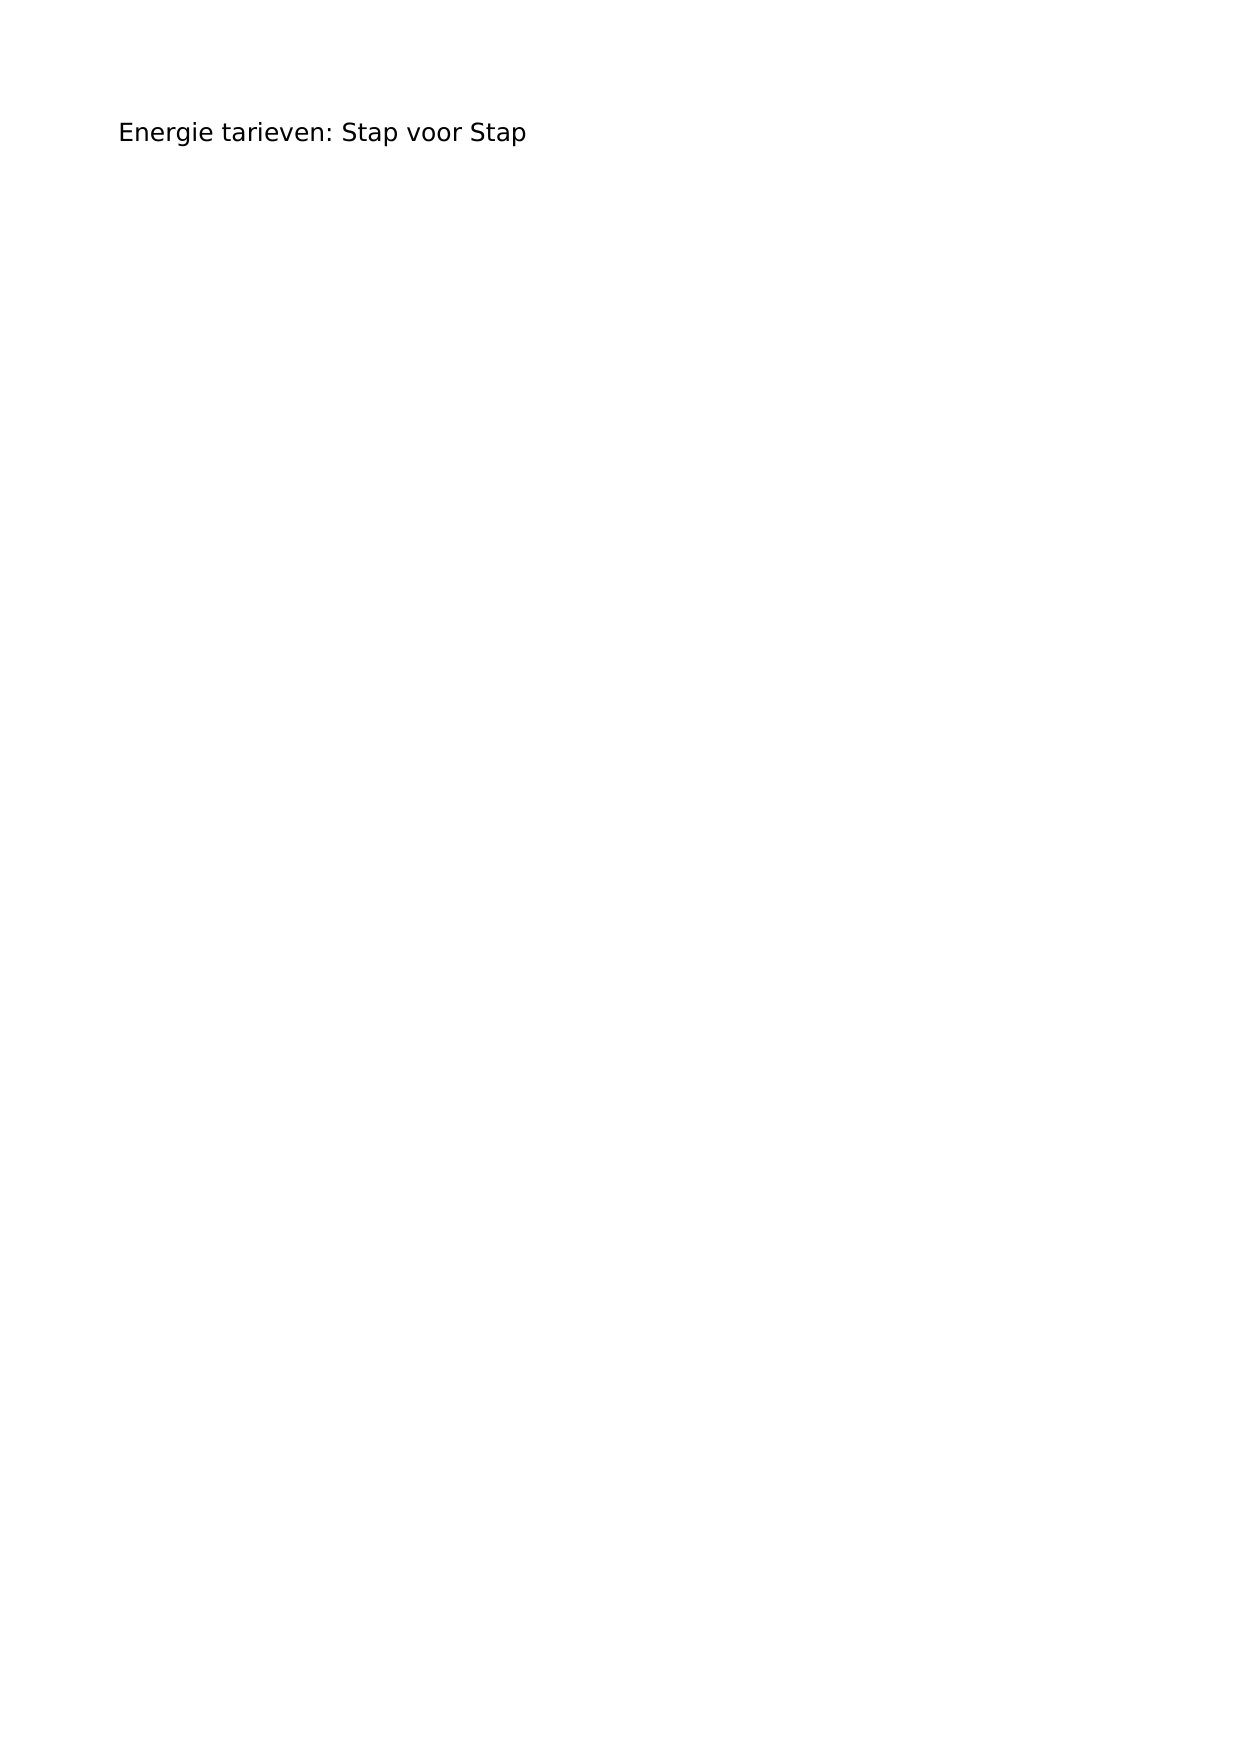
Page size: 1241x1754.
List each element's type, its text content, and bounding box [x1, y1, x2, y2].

text Energie tarieven: Stap voor Stap [118, 118, 1122, 147]
